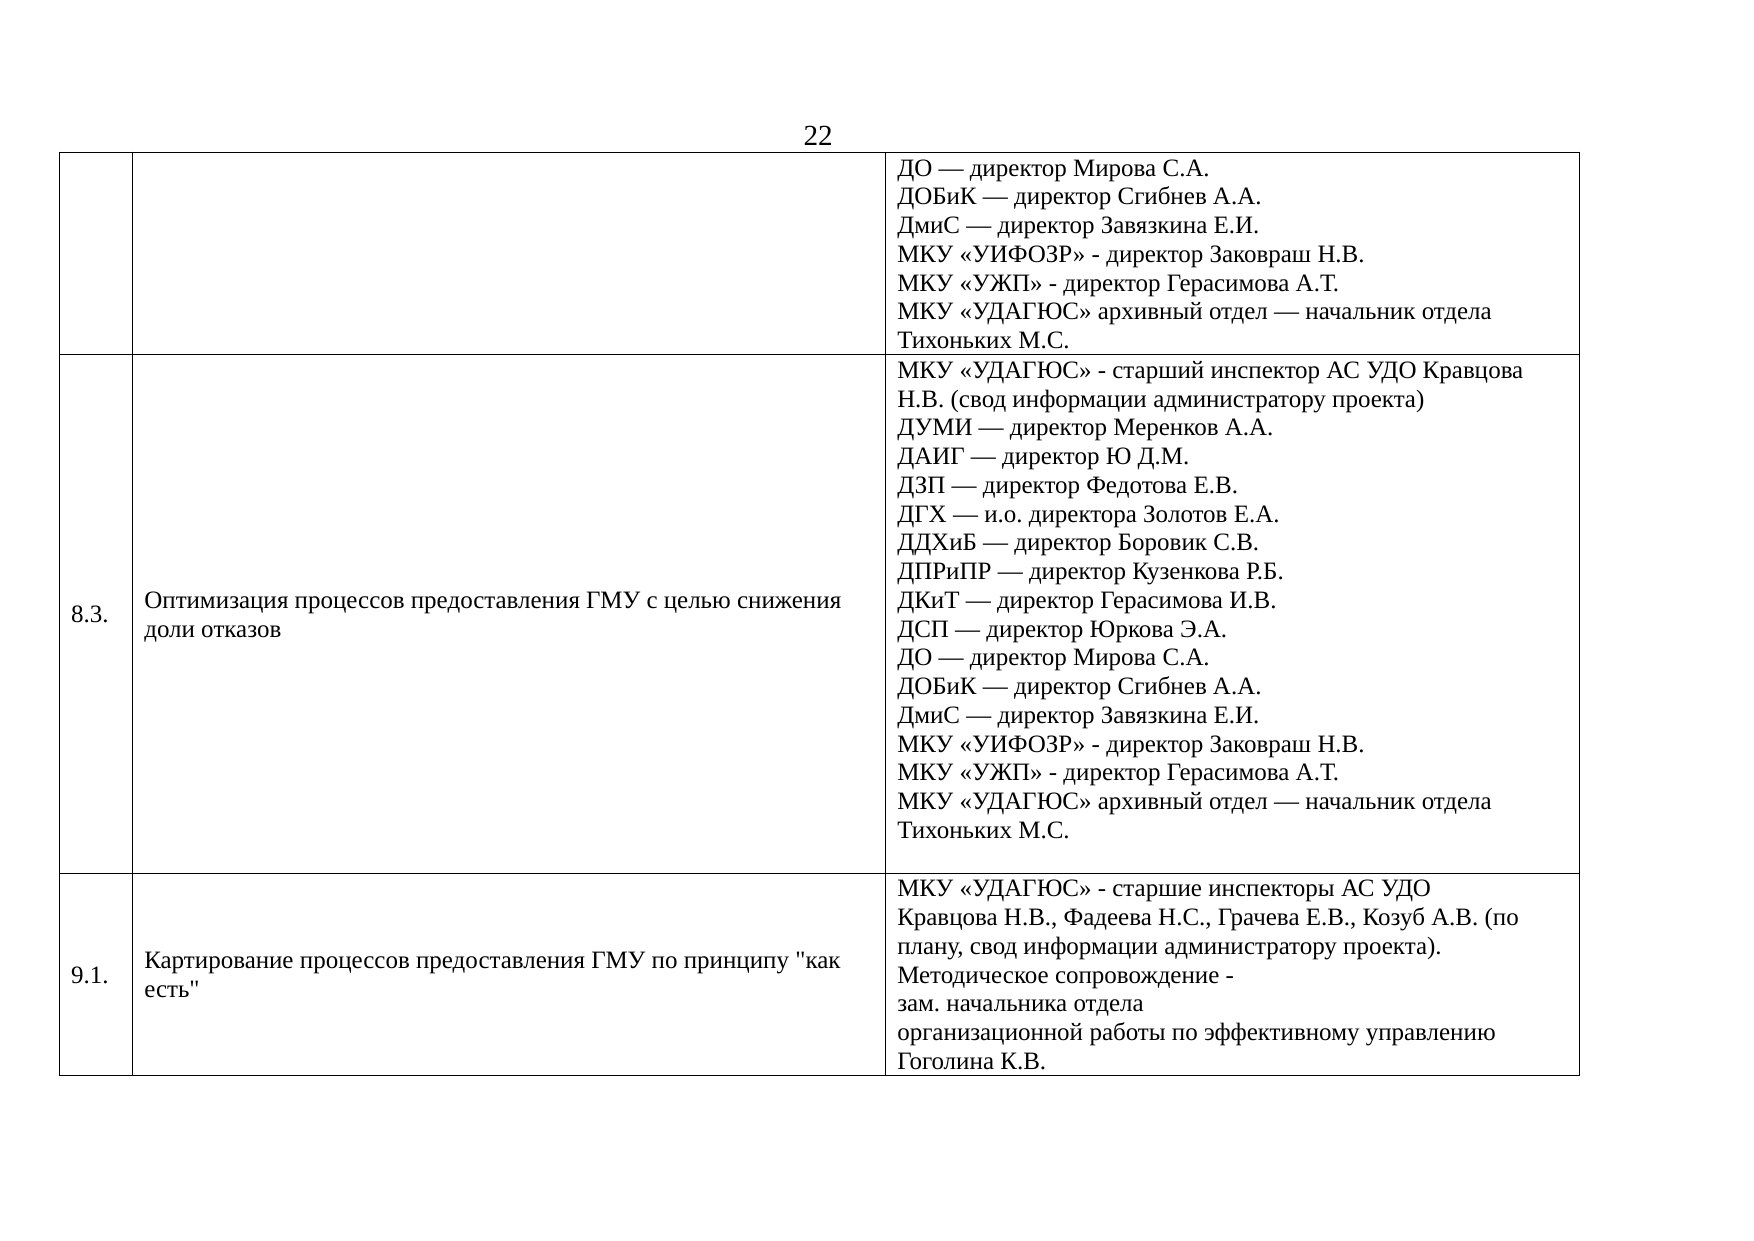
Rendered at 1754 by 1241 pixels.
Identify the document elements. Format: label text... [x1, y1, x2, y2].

table_cell 9.1. [60, 874, 132, 1075]
table_cell 8.3. [60, 355, 132, 872]
table_cell [133, 153, 885, 354]
table_cell МКУ «УДАГЮС» - старший инспектор АС УДО Кравцова Н.В. (свод информации администратору проекта) ДУМИ — директор Меренков А.А. ДАИГ — директор Ю Д.М. ДЗП — директор Федотова Е.В. ДГХ — и.о. директора Золотов Е.А. ДДХиБ — директор Боровик С.В. ДПРиПР — директор Кузенкова Р.Б. ДКиТ — директор Герасимова И.В. ДСП — директор Юркова Э.А. ДО — директор Мирова С.А. ДОБиК — директор Сгибнев А.А. ДмиС — директор Завязкина Е.И. МКУ «УИФОЗР» - директор Заковраш Н.В. МКУ «УЖП» - директор Герасимова А.Т. МКУ «УДАГЮС» архивный отдел — начальник отдела Тихоньких М.С. [886, 355, 1579, 872]
table_cell [60, 153, 132, 354]
table_cell ДО — директор Мирова С.А. ДОБиК — директор Сгибнев А.А. ДмиС — директор Завязкина Е.И. МКУ «УИФОЗР» - директор Заковраш Н.В. МКУ «УЖП» - директор Герасимова А.Т. МКУ «УДАГЮС» архивный отдел — начальник отдела Тихоньких М.С. [886, 153, 1579, 354]
table_cell МКУ «УДАГЮС» - старшие инспекторы АС УДО Кравцова Н.В., Фадеева Н.С., Грачева Е.В., Козуб А.В. (по плану, свод информации администратору проекта). Методическое сопровождение - зам. начальника отдела организационной работы по эффективному управлению Гоголина К.В. [886, 874, 1579, 1075]
table_cell Оптимизация процессов предоставления ГМУ с целью снижения доли отказов [133, 355, 885, 872]
table_cell Картирование процессов предоставления ГМУ по принципу "как есть" [133, 874, 885, 1075]
